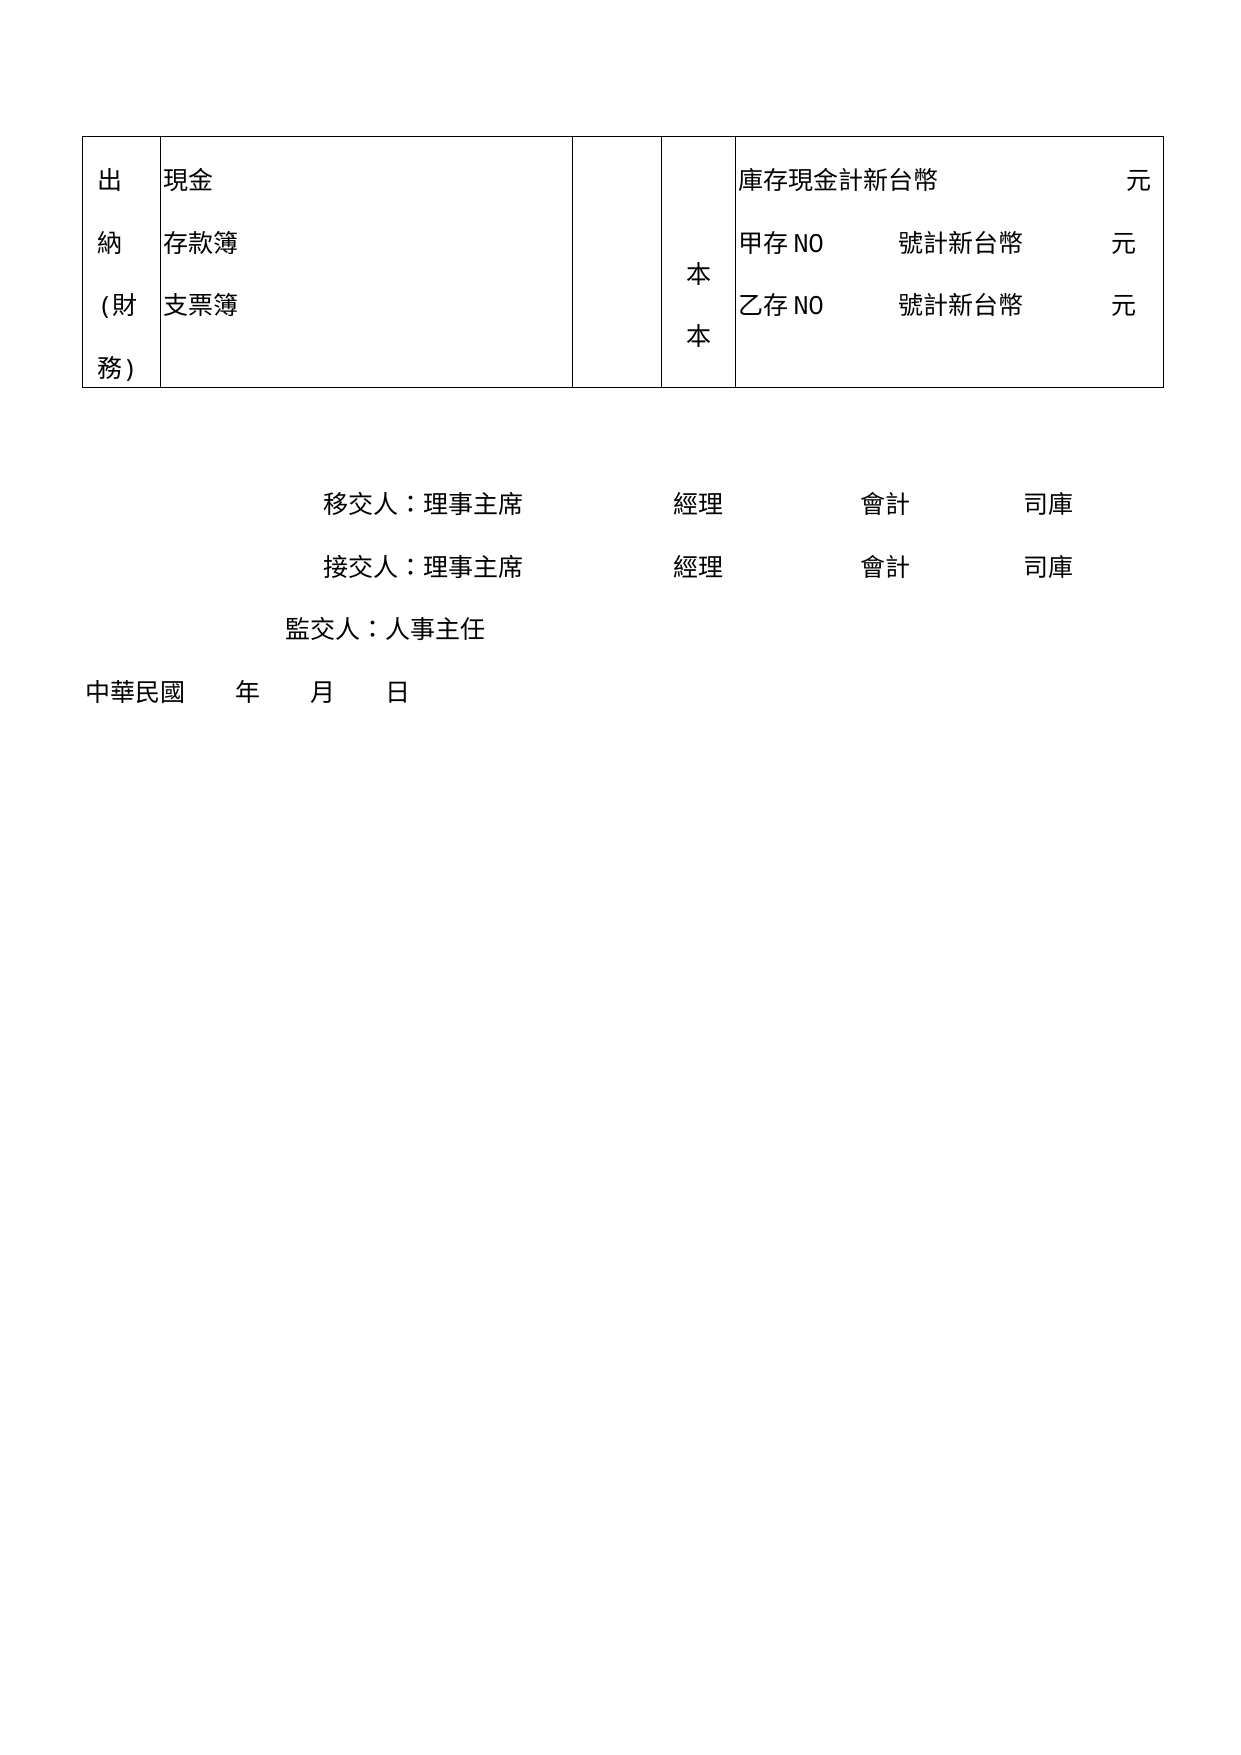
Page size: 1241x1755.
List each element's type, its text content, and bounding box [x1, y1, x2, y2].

table_cell 移交人：理事主席 經理 會計 司庫 接交人：理事主席 經理 會計 司庫 監交人：人事主任 中華民國 年 月 日 [83, 388, 1163, 784]
table_cell [573, 137, 661, 387]
table_cell 出納(財務) [83, 137, 160, 387]
table_cell 本 本 [662, 137, 735, 387]
table_cell 庫存現金計新台幣 元 甲存NO 號計新台幣 元 乙存NO 號計新台幣 元 [736, 137, 1163, 387]
table_cell 現金 存款簿 支票簿 [161, 137, 572, 387]
